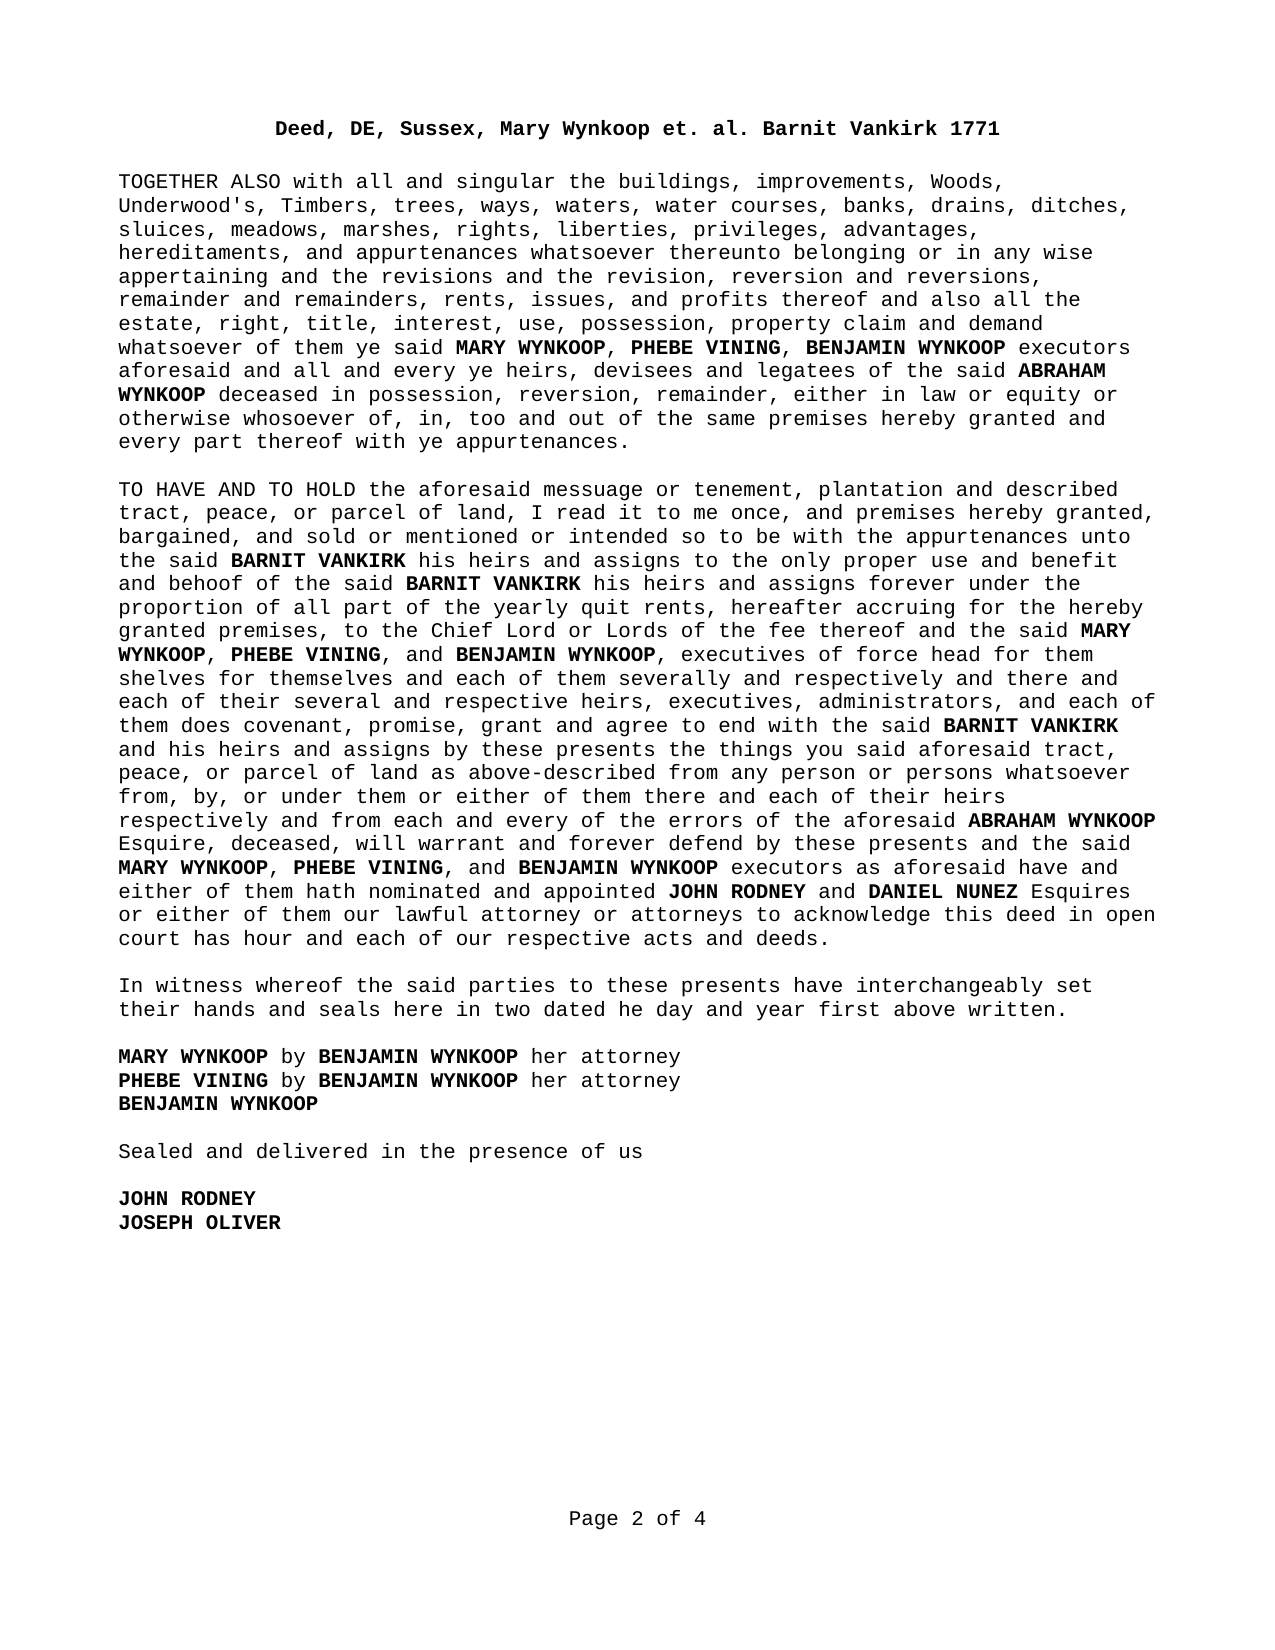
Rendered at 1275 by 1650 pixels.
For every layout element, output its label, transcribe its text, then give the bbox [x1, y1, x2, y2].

text John Rodney [118, 1188, 1157, 1212]
text Phebe Vining by Benjamin Wynkoop her attorney [118, 1070, 1157, 1093]
text In witness whereof the said parties to these presents have interchangeably set their hands and seals here in two dated he day and year first above written. [118, 975, 1157, 1022]
text Mary Wynkoop by Benjamin Wynkoop her attorney [118, 1046, 1157, 1070]
text Benjamin Wynkoop [118, 1093, 1157, 1117]
text Sealed and delivered in the presence of us [118, 1141, 1157, 1164]
text Together also with all and singular the buildings, improvements, Woods, Underwood's, Timbers, trees, ways, waters, water courses, banks, drains, ditches, sluices, meadows, marshes, rights, liberties, privileges, advantages, hereditaments, and appurtenances whatsoever thereunto belonging or in any wise appertaining and the revisions and the revision, reversion and reversions, remainder and remainders, rents, issues, and profits thereof and also all the estate, right, title, interest, use, possession, property claim and demand whatsoever of them ye said Mary Wynkoop, Phebe Vining, Benjamin Wynkoop executors aforesaid and all and every ye heirs, devisees and legatees of the said Abraham Wynkoop deceased in possession, reversion, remainder, either in law or equity or otherwise whosoever of, in, too and out of the same premises hereby granted and every part thereof with ye appurtenances. [118, 171, 1157, 455]
text Joseph Oliver [118, 1212, 1157, 1235]
text To have and to hold the aforesaid messuage or tenement, plantation and described tract, peace, or parcel of land, I read it to me once, and premises hereby granted, bargained, and sold or mentioned or intended so to be with the appurtenances unto the said Barnit Vankirk his heirs and assigns to the only proper use and benefit and behoof of the said Barnit Vankirk his heirs and assigns forever under the proportion of all part of the yearly quit rents, hereafter accruing for the hereby granted premises, to the Chief Lord or Lords of the fee thereof and the said Mary Wynkoop, Phebe Vining, and Benjamin Wynkoop, executives of force head for them shelves for themselves and each of them severally and respectively and there and each of their several and respective heirs, executives, administrators, and each of them does covenant, promise, grant and agree to end with the said Barnit Vankirk and his heirs and assigns by these presents the things you said aforesaid tract, peace, or parcel of land as above-described from any person or persons whatsoever from, by, or under them or either of them there and each of their heirs respectively and from each and every of the errors of the aforesaid Abraham Wynkoop Esquire, deceased, will warrant and forever defend by these presents and the said Mary Wynkoop, Phebe Vining, and Benjamin Wynkoop executors as aforesaid have and either of them hath nominated and appointed John Rodney and Daniel Nunez Esquires or either of them our lawful attorney or attorneys to acknowledge this deed in open court has hour and each of our respective acts and deeds. [118, 479, 1157, 952]
